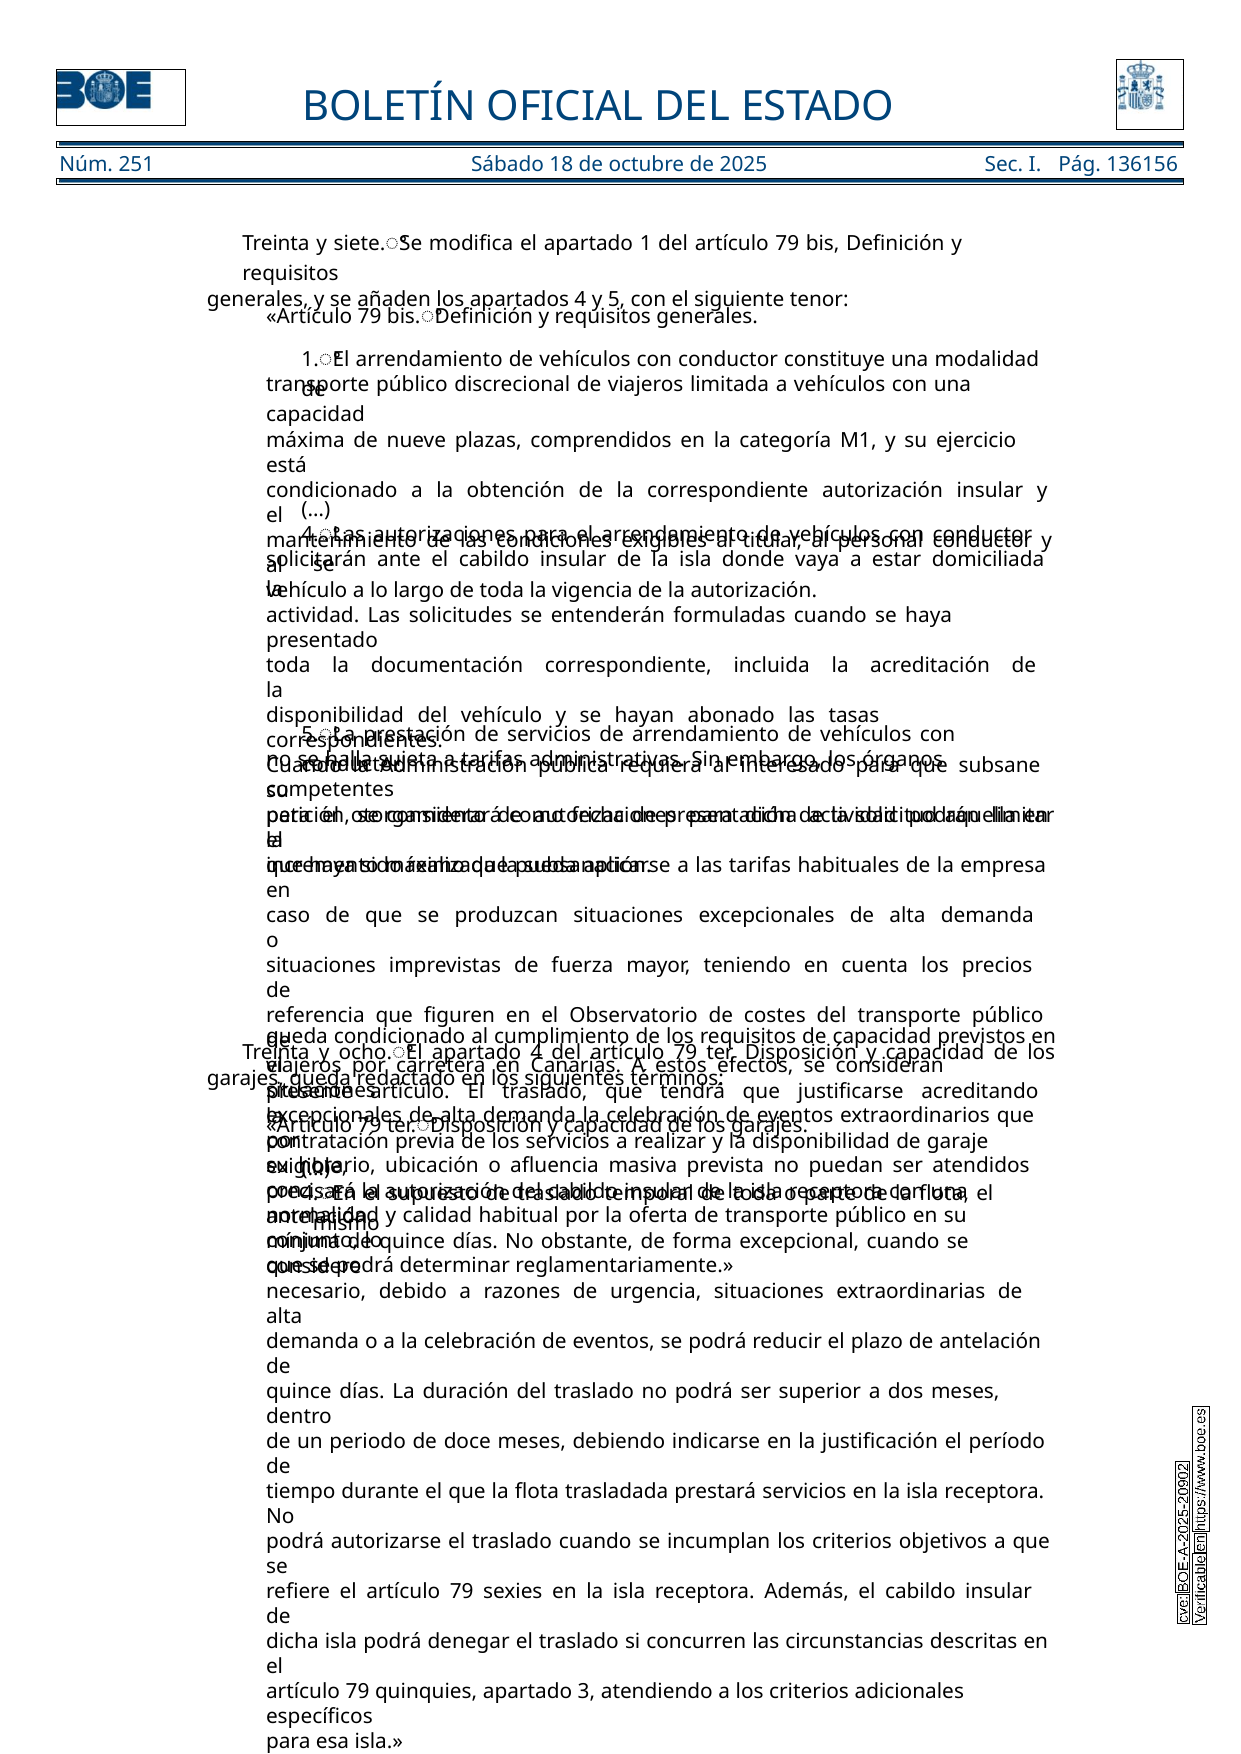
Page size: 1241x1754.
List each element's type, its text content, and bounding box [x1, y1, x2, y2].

text quince días. La duración del traslado no podrá ser superior a dos meses, dentro [266, 1379, 1058, 1429]
text 4 [301, 538, 313, 543]
text condicionado a la obtención de la correspondiente autorización insular y el [266, 477, 1058, 527]
picture [1193, 1407, 1209, 1531]
text disponibilidad del vehículo y se hayan abonado las tasas correspondientes. [266, 702, 1058, 743]
text garajes, queda redactado en los siguientes términos: [207, 1065, 266, 1090]
text para el otorgamiento de autorizaciones para dicha actividad podrán limitar el [266, 802, 1058, 852]
text situaciones imprevistas de fuerza mayor, teniendo en cuenta los precios de [266, 952, 1058, 1002]
text (…) [301, 493, 361, 518]
picture [57, 70, 185, 125]
text referencia que figuren en el Observatorio de costes del transporte público de [266, 1002, 1058, 1019]
text de un periodo de doce meses, debiendo indicarse en la justificación el período de [266, 1429, 1058, 1479]
picture [1117, 60, 1183, 129]
text caso de que se produzcan situaciones excepcionales de alta demanda o [266, 902, 1058, 952]
text necesario, debido a razones de urgencia, situaciones extraordinarias de alta [266, 1279, 1058, 1329]
text 4 [304, 528, 309, 536]
text demanda o a la celebración de eventos, se podrá reducir el plazo de antelación de [266, 1329, 1058, 1379]
text mínima de quince días. No obstante, de forma excepcional, cuando se considere [266, 1229, 1058, 1279]
text 1.ꢀEl arrendamiento de vehículos con conductor constituye una modalidad de [301, 343, 1058, 368]
picture [57, 142, 1183, 147]
text solicitarán ante el cabildo insular de la isla donde vaya a estar domiciliada la [266, 543, 1058, 602]
text queda condicionado al cumplimiento de los requisitos de capacidad previstos en el [266, 1019, 1058, 1079]
text podrá autorizarse el traslado cuando se incumplan los criterios objetivos a que se [266, 1529, 1058, 1579]
text contratación previa de los servicios a realizar y la disponibilidad de garaje exigible, [266, 1129, 1058, 1179]
text dicha isla podrá denegar el traslado si concurren las circunstancias descritas en el [266, 1629, 1058, 1679]
text .ꢀLas autorizaciones para el arrendamiento de vehículos con conductor se [313, 518, 1058, 543]
text 4 [301, 518, 313, 536]
picture [1178, 1595, 1189, 1623]
picture [1176, 1462, 1189, 1592]
text incremento máximo que pueda aplicarse a las tarifas habituales de la empresa en [266, 852, 1058, 902]
text Núm. 251 [59, 147, 177, 177]
text Sec. I. Pág. 136156 [984, 147, 1206, 177]
text toda la documentación correspondiente, incluida la acreditación de la [266, 652, 1058, 702]
text tiempo durante el que la flota trasladada prestará servicios en la isla receptora. No [266, 1479, 1058, 1529]
text «Artículo 79 bis.ꢀDefinición y requisitos generales. [266, 300, 767, 330]
text transporte público discrecional de viajeros limitada a vehículos con una capacidad [266, 368, 1058, 427]
picture [1193, 1554, 1206, 1624]
picture [57, 179, 1183, 184]
text artículo 79 quinquies, apartado 3, atendiendo a los criterios adicionales específicos [266, 1679, 1058, 1729]
text máxima de nueve plazas, comprendidos en la categoría M1, y su ejercicio está [266, 427, 1058, 477]
text presente artículo. El traslado, que tendrá que justificarse acreditando la [266, 1079, 1058, 1129]
text BOLETÍN OFICIAL DEL ESTADO [302, 72, 965, 132]
text para esa isla.» [266, 1729, 1058, 1754]
text Treinta y siete.ꢀSe modifica el apartado 1 del artículo 79 bis, Definición y requisitos [242, 226, 1058, 286]
text generales, y se añaden los apartados 4 y 5, con el siguiente tenor: [207, 286, 1058, 311]
text refiere el artículo 79 sexies en la isla receptora. Además, el cabildo insular de [266, 1579, 1058, 1629]
text Sábado 18 de octubre de 2025 [471, 147, 794, 177]
text 5.ꢀLa prestación de servicios de arrendamiento de vehículos con conductor [301, 718, 1058, 743]
picture [1195, 1534, 1206, 1552]
text no se halla sujeta a tarifas administrativas. Sin embargo, los órganos competentes [266, 743, 1058, 802]
text precisará la autorización del cabildo insular de la isla receptora con una antelación [266, 1179, 1058, 1229]
text actividad. Las solicitudes se entenderán formuladas cuando se haya presentado [266, 602, 1058, 652]
